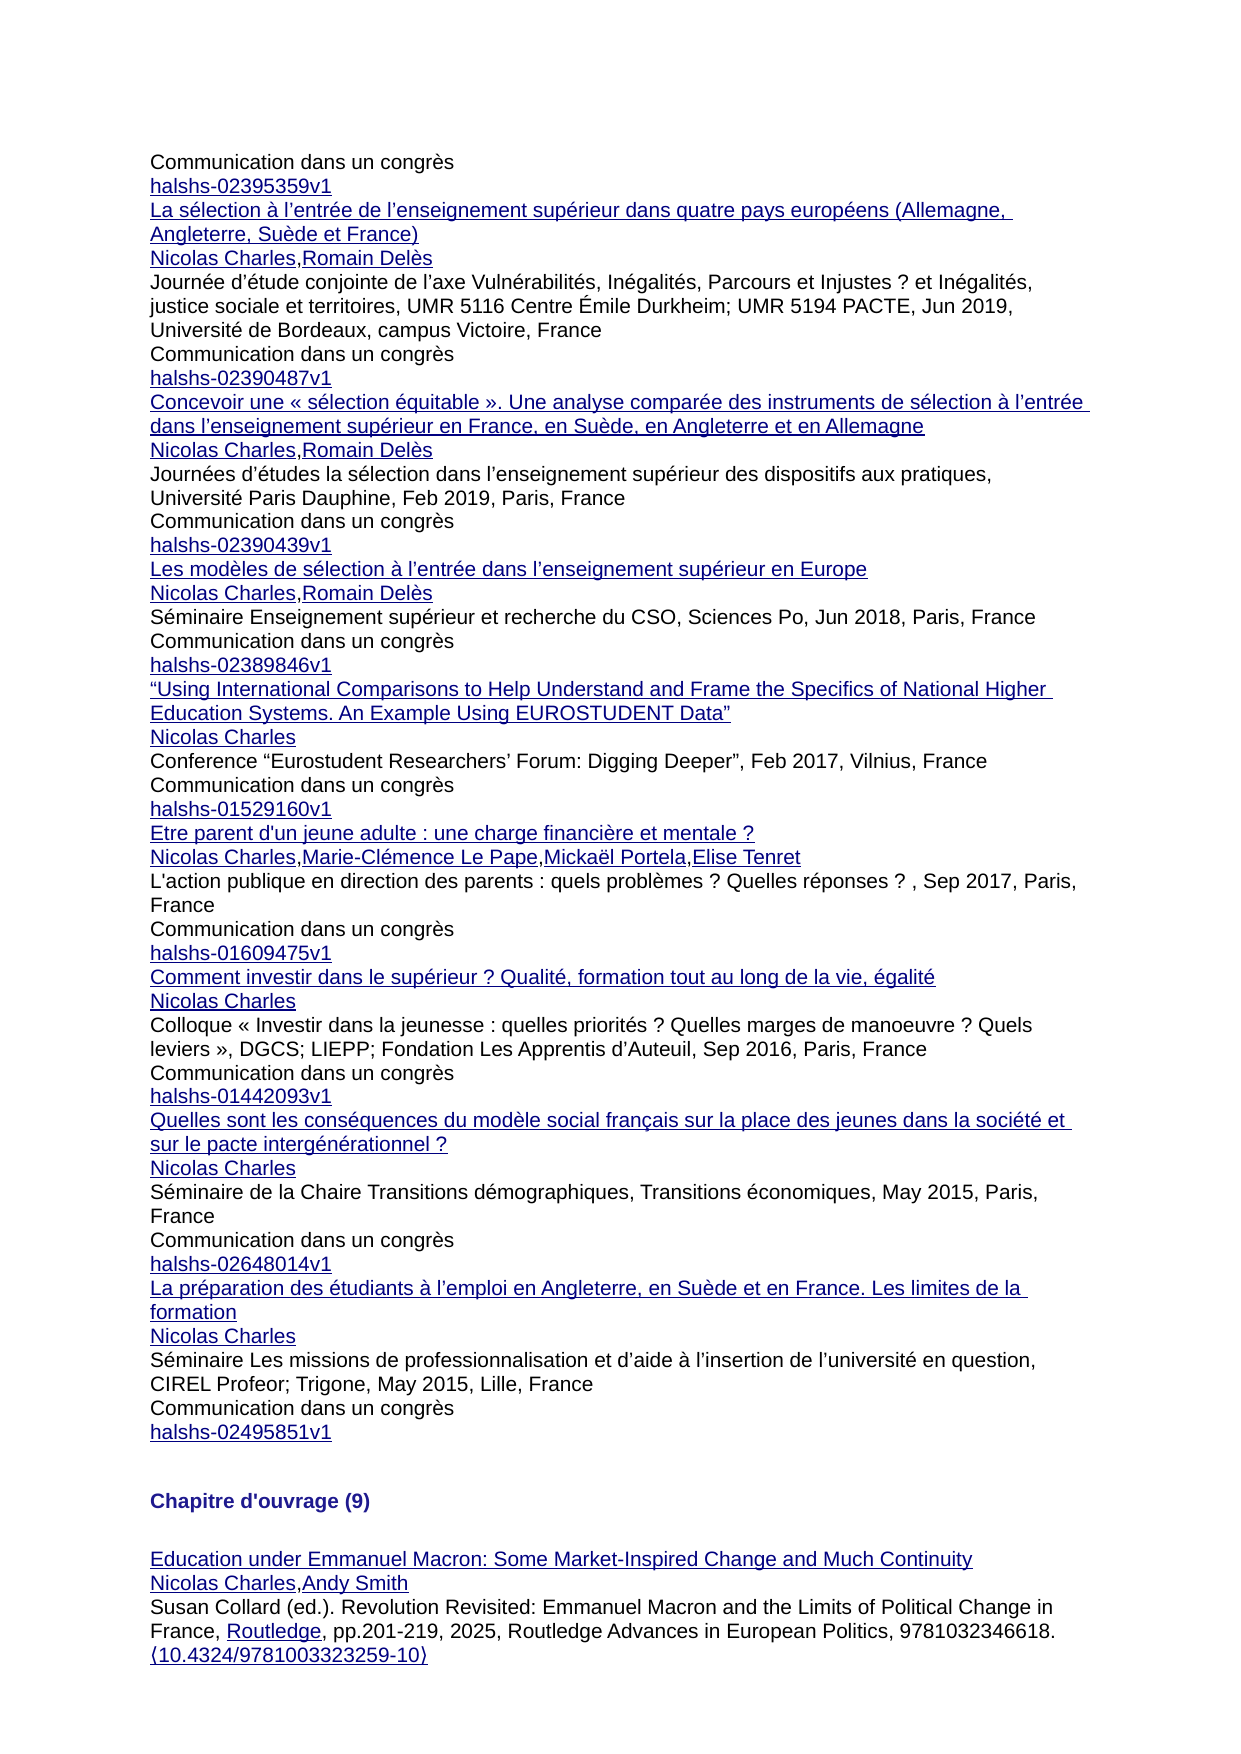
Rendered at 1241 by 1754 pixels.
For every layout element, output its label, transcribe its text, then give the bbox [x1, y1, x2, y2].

table_cell dans l’enseignement supérieur en France, en Suède, en Angleterre et en Allemagne Nicolas Charles,Romain Delès Journées d’études la sélection dans l’enseignement supérieur des dispositifs aux pratiques, Université Paris Dauphine, Feb 2019, Paris, France Communication dans un congrès halshs-02390439v1 [150, 412, 1090, 557]
table_cell Communication dans un congrès halshs-02395359v1 [150, 150, 1090, 198]
table_cell La sélection à l’entrée de l’enseignement supérieur dans quatre pays européens (Allemagne, Angleterre, Suède et France) Nicolas Charles,Romain Delès Journée d’étude conjointe de l’axe Vulnérabilités, Inégalités, Parcours et Injustes ? et Inégalités, justice sociale et territoires, UMR 5116 Centre Émile Durkheim; UMR 5194 PACTE, Jun 2019, Université de Bordeaux, campus Victoire, France Communication dans un congrès halshs-02390487v1 [150, 198, 1090, 389]
table_header Education under Emmanuel Macron: Some Market-Inspired Change and Much Continuity Nicolas Charles,Andy Smith Susan Collard (ed.). Revolution Revisited: Emmanuel Macron and the Limits of Political Change in France, Routledge, pp.201-219, 2025, Routledge Advances in European Politics, 9781032346618. ⟨10.4324/9781003323259-10⟩ [150, 1547, 1090, 1667]
subtitle Chapitre d'ouvrage (9) [150, 1488, 1090, 1512]
table_cell La préparation des étudiants à l’emploi en Angleterre, en Suède et en France. Les limites de la formation Nicolas Charles Séminaire Les missions de professionnalisation et d’aide à l’insertion de l’université en question, CIREL Profeor; Trigone, May 2015, Lille, France Communication dans un congrès halshs-02495851v1 [150, 1276, 1090, 1444]
table_cell Les modèles de sélection à l’entrée dans l’enseignement supérieur en Europe Nicolas Charles,Romain Delès Séminaire Enseignement supérieur et recherche du CSO, Sciences Po, Jun 2018, Paris, France Communication dans un congrès halshs-02389846v1 [150, 557, 1090, 677]
table_cell Quelles sont les conséquences du modèle social français sur la place des jeunes dans la société et sur le pacte intergénérationnel ? Nicolas Charles Séminaire de la Chaire Transitions démographiques, Transitions économiques, May 2015, Paris, France Communication dans un congrès halshs-02648014v1 [150, 1108, 1090, 1276]
table_cell Concevoir une « sélection équitable ». Une analyse comparée des instruments de sélection à l’entrée [150, 390, 1090, 411]
table_cell Comment investir dans le supérieur ? Qualité, formation tout au long de la vie, égalité Nicolas Charles Colloque « Investir dans la jeunesse : quelles priorités ? Quelles marges de manoeuvre ? Quels leviers », DGCS; LIEPP; Fondation Les Apprentis d’Auteuil, Sep 2016, Paris, France Communication dans un congrès halshs-01442093v1 [150, 965, 1090, 1108]
table_cell Etre parent d'un jeune adulte : une charge financière et mentale ? Nicolas Charles,Marie-Clémence Le Pape,Mickaël Portela,Elise Tenret L'action publique en direction des parents : quels problèmes ? Quelles réponses ? , Sep 2017, Paris, France Communication dans un congrès halshs-01609475v1 [150, 821, 1090, 964]
table_cell “Using International Comparisons to Help Understand and Frame the Specifics of National Higher Education Systems. An Example Using EUROSTUDENT Data” Nicolas Charles Conference “Eurostudent Researchers’ Forum: Digging Deeper”, Feb 2017, Vilnius, France Communication dans un congrès halshs-01529160v1 [150, 677, 1090, 821]
